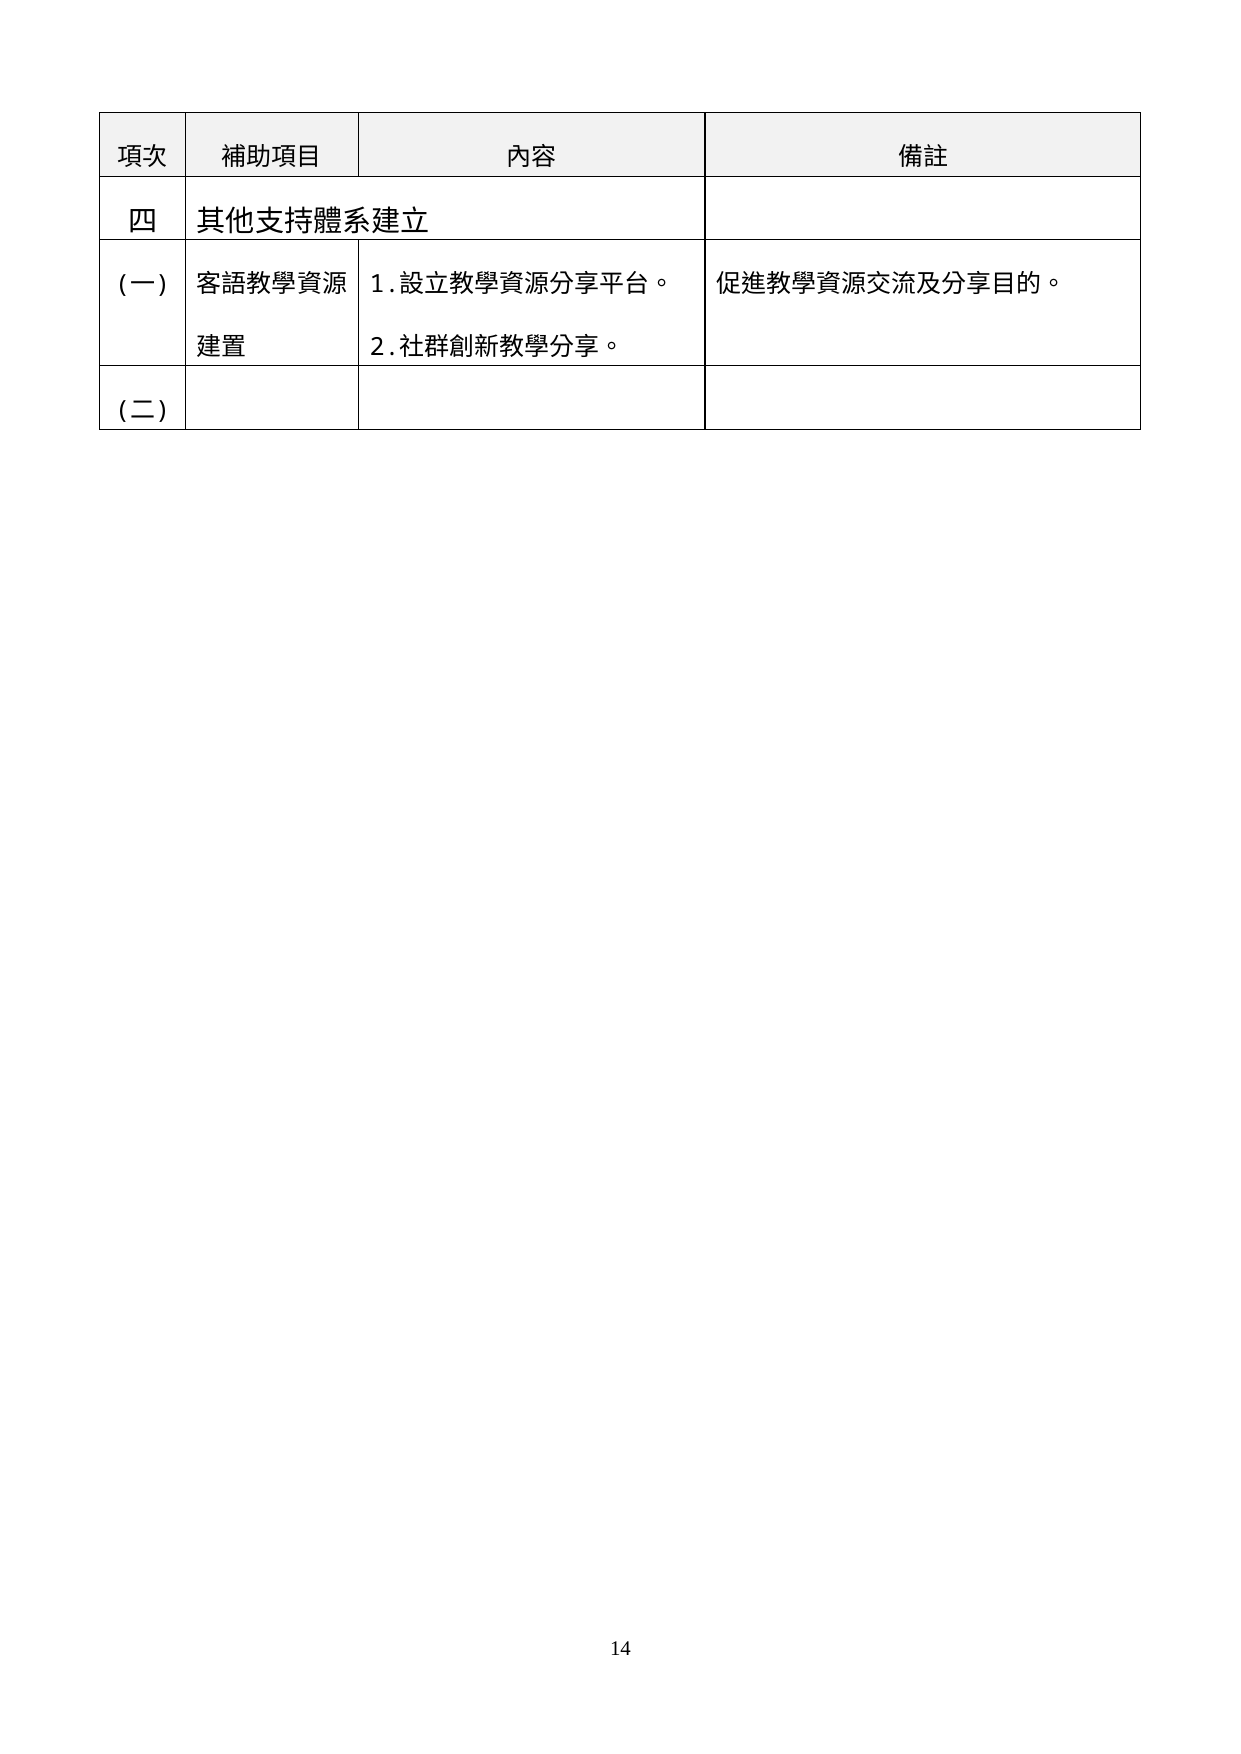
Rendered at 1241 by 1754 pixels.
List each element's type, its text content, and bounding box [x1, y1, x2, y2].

table_header 備註 [706, 113, 1140, 176]
table_cell (一) [100, 240, 185, 365]
table_cell [706, 366, 1140, 429]
table_header 補助項目 [186, 113, 358, 176]
table_cell [359, 366, 704, 429]
table_cell 四 [100, 177, 185, 239]
table_header 內容 [359, 113, 704, 176]
table_cell [706, 177, 1140, 239]
table_cell 客語教學資源建置 [186, 240, 358, 365]
table_cell 促進教學資源交流及分享目的。 [706, 240, 1140, 365]
table_cell [186, 366, 358, 429]
table_cell 其他支持體系建立 [186, 177, 704, 239]
table_cell (二) [100, 366, 185, 429]
table_header 項次 [100, 113, 185, 176]
table_cell 1.設立教學資源分享平台。 2.社群創新教學分享。 [359, 240, 704, 365]
